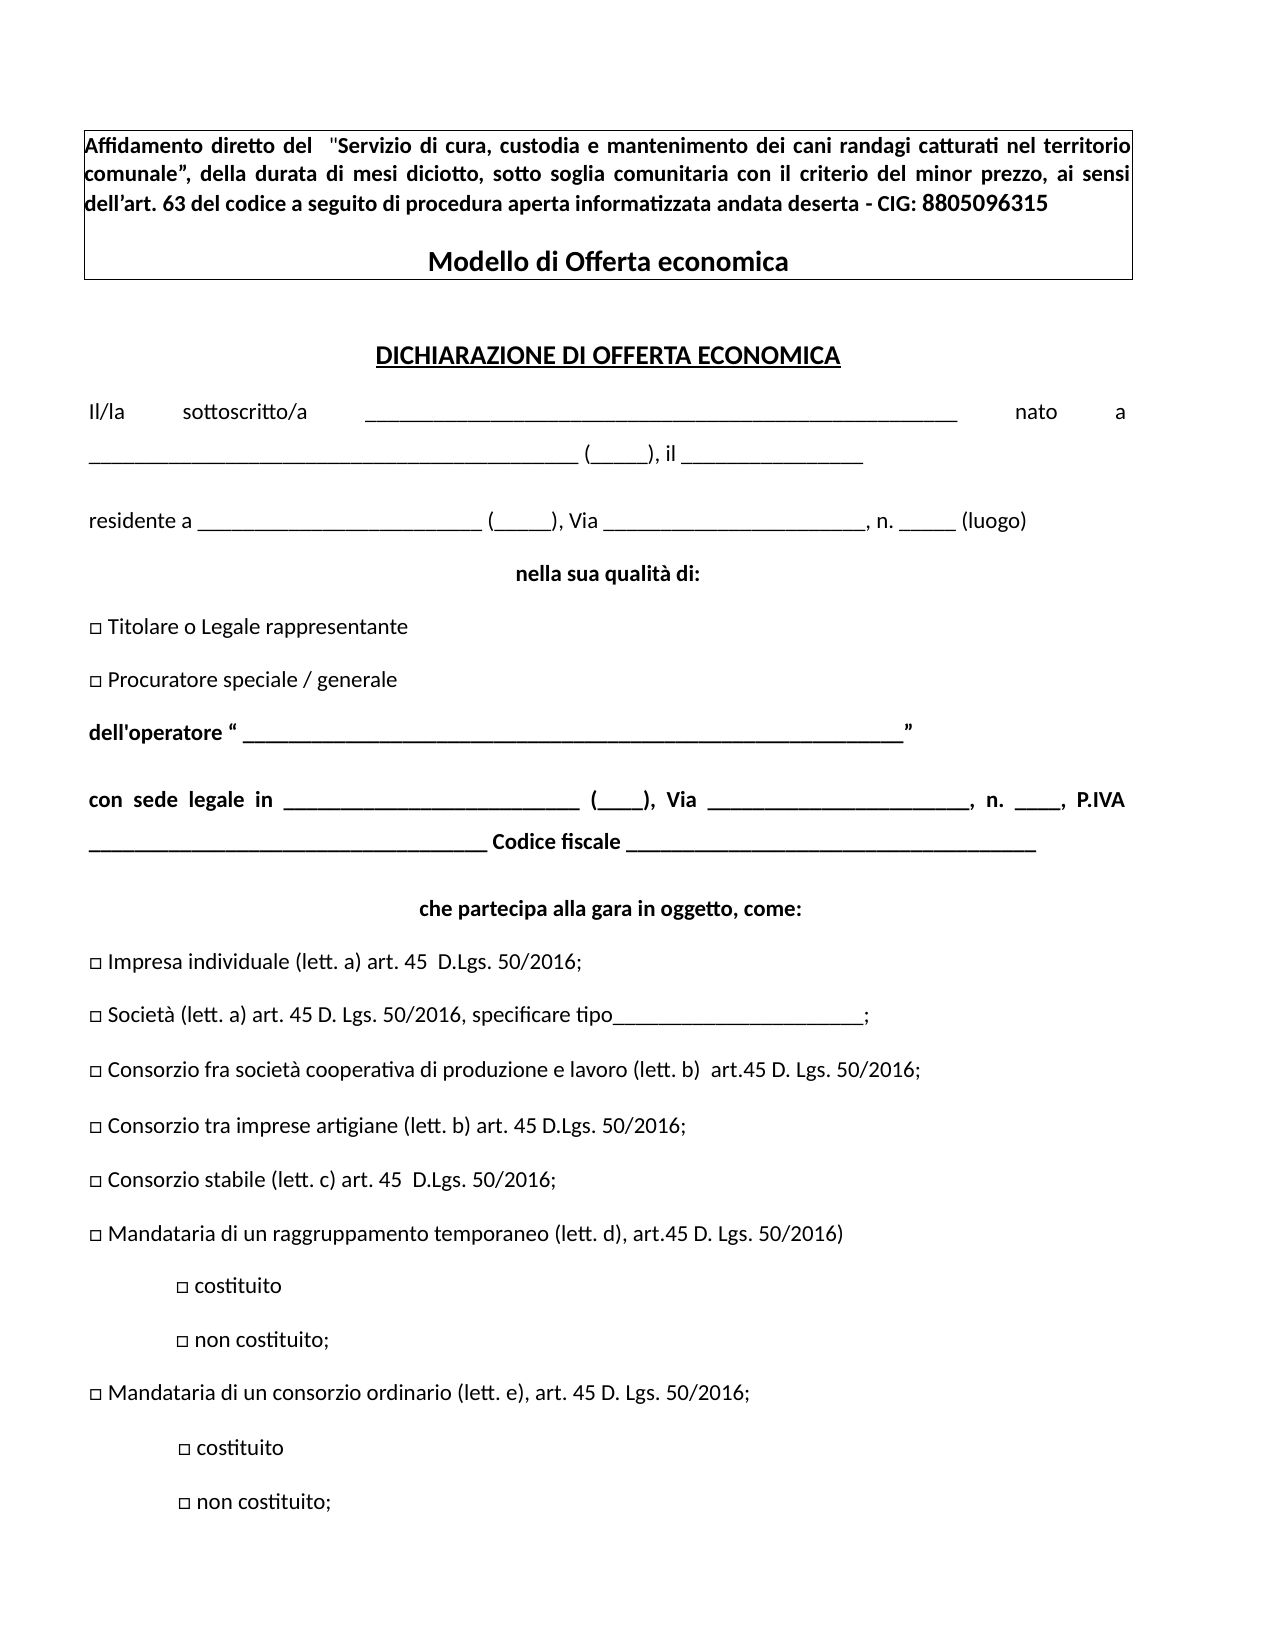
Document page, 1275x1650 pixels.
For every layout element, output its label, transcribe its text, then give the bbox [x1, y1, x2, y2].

text □ Procuratore speciale / generale [89, 665, 1127, 693]
text □ costituito [89, 1272, 1127, 1300]
text □ Consorzio stabile (lett. c) art. 45 D.Lgs. 50/2016; [89, 1166, 1127, 1194]
text □ Consorzio tra imprese artigiane (lett. b) art. 45 D.Lgs. 50/2016; [89, 1109, 1127, 1141]
text dell'operatore “ __________________________________________________________” [89, 718, 1127, 746]
text con sede legale in __________________________ (____), Via _______________________, n. ____, P.IVA ___________________________________ Codice fiscale ____________________________________ [89, 785, 1127, 855]
text residente a _________________________ (_____), Via _______________________, n. _____ (luogo) [89, 506, 1127, 534]
text □ costituito [148, 1431, 1127, 1462]
text □ non costituito; [89, 1325, 1127, 1353]
text nella sua qualità di: [89, 559, 1127, 587]
text □ Società (lett. a) art. 45 D. Lgs. 50/2016, specificare tipo______________________; [89, 1000, 1127, 1028]
text □ Impresa individuale (lett. a) art. 45 D.Lgs. 50/2016; [89, 947, 1127, 975]
text □ Mandataria di un raggruppamento temporaneo (lett. d), art.45 D. Lgs. 50/2016) [89, 1219, 1127, 1247]
text □ Titolare o Legale rappresentante [89, 612, 1127, 640]
text che partecipa alla gara in oggetto, come: [89, 894, 1127, 922]
table_header Affidamento diretto del "Servizio di cura, custodia e mantenimento dei cani randagi catturati nel territorio comunale”, della durata di mesi diciotto, sotto soglia comunitaria con il criterio del minor prezzo, ai sensi dell’art. 63 del codice a seguito di procedura aperta informatizzata andata deserta - CIG: 8805096315 Modello di Offerta economica [85, 131, 1132, 278]
text Il/la sottoscritto/a ____________________________________________________ nato a ___________________________________________ (_____), il ________________ [89, 397, 1127, 467]
text □ Mandataria di un consorzio ordinario (lett. e), art. 45 D. Lgs. 50/2016; [89, 1378, 1127, 1406]
text □ Consorzio fra società cooperativa di produzione e lavoro (lett. b) art.45 D. Lgs. 50/2016; [89, 1053, 1127, 1084]
text □ non costituito; [148, 1487, 1127, 1515]
text DICHIARAZIONE DI OFFERTA ECONOMICA [89, 338, 1127, 371]
